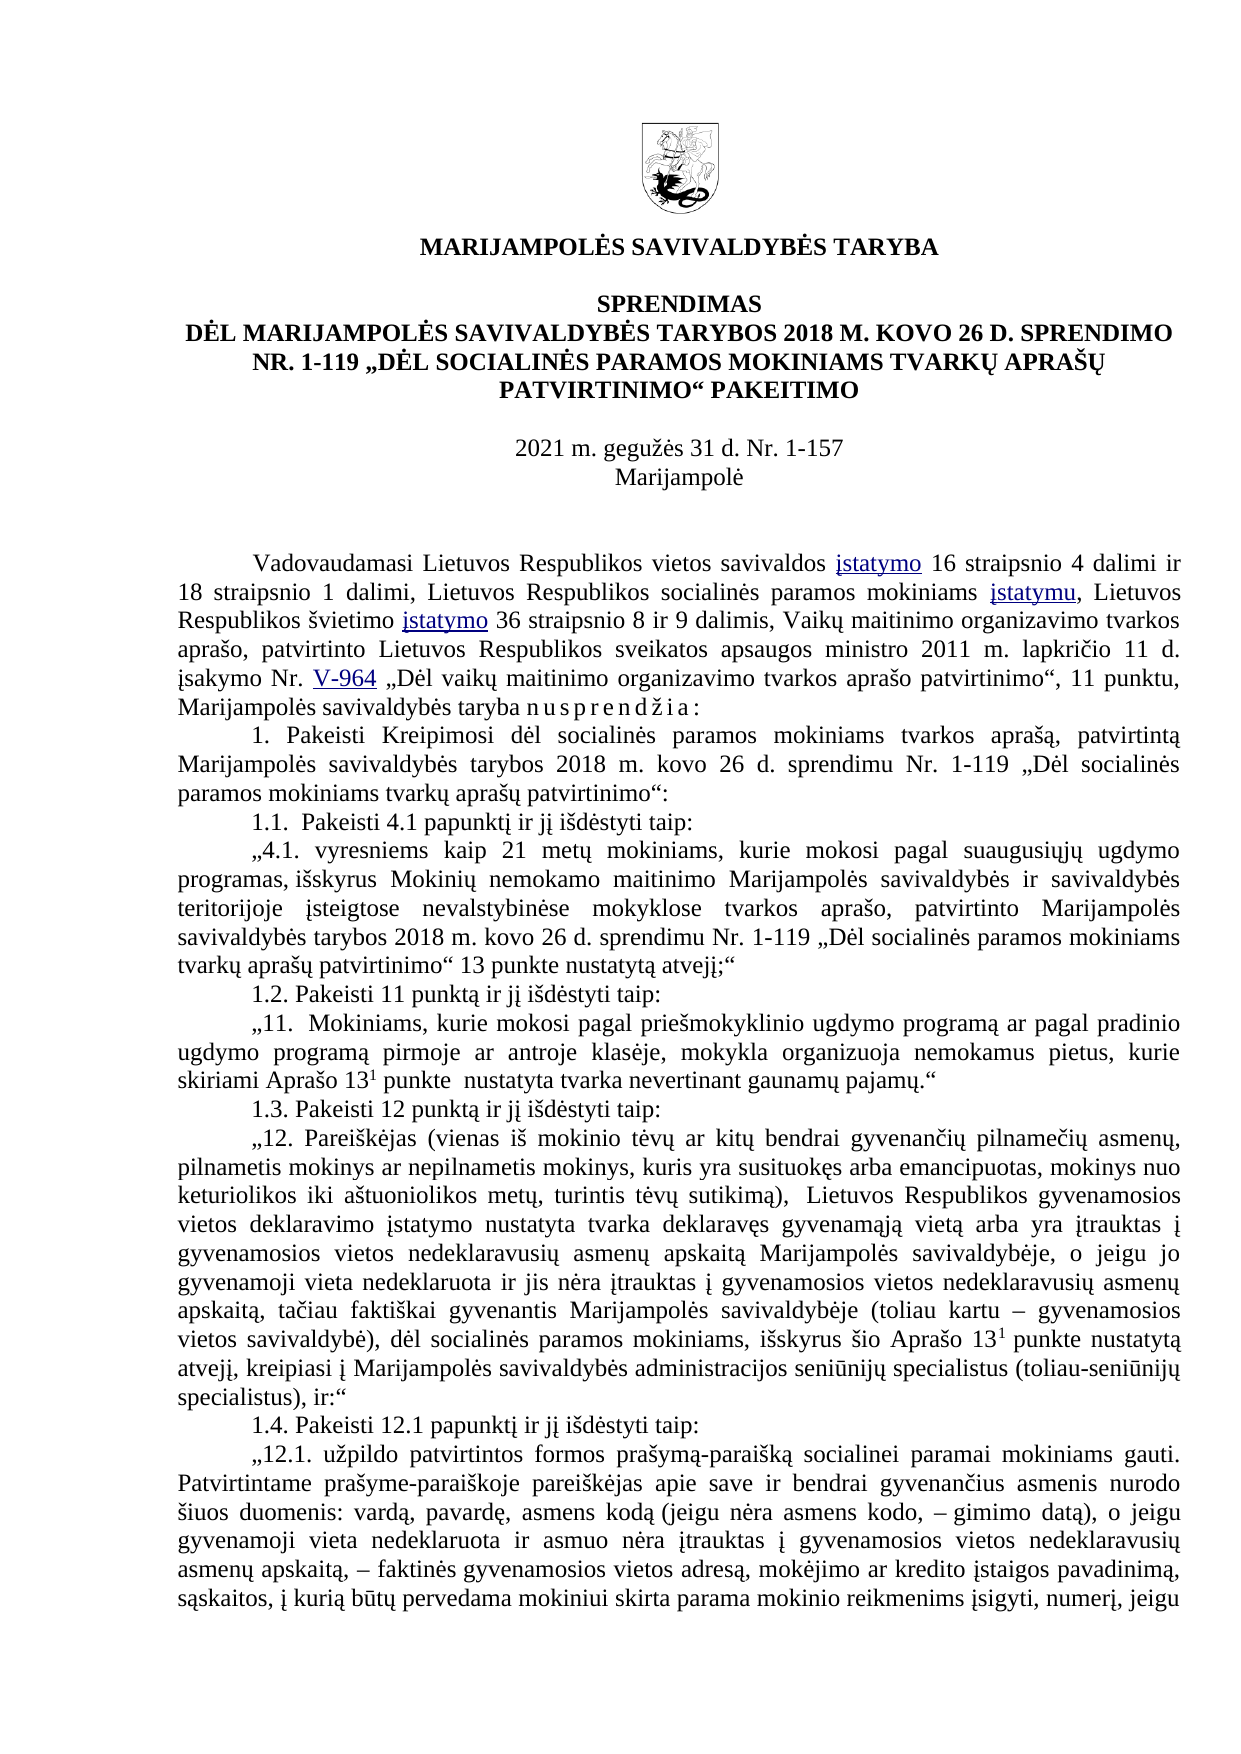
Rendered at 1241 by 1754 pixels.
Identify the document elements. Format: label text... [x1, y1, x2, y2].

text SPRENDIMAS [177, 289, 1181, 318]
text 2021 m. gegužės 31 d. Nr. 1-157 [177, 433, 1181, 462]
text Vadovaudamasi Lietuvos Respublikos vietos savivaldos įstatymo 16 straipsnio 4 dalimi ir 18 straipsnio 1 dalimi, Lietuvos Respublikos socialinės paramos mokiniams įstatymu, Lietuvos Respublikos švietimo įstatymo 36 straipsnio 8 ir 9 dalimis, Vaikų maitinimo organizavimo tvarkos aprašo, patvirtinto Lietuvos Respublikos sveikatos apsaugos ministro 2011 m. lapkričio 11 d. įsakymo Nr. V-964 „Dėl vaikų maitinimo organizavimo tvarkos aprašo patvirtinimo“, 11 punktu, Marijampolės savivaldybės taryba nusprendžia: [177, 548, 1181, 720]
text „11. Mokiniams, kurie mokosi pagal priešmokyklinio ugdymo programą ar pagal pradinio ugdymo programą pirmoje ar antroje klasėje, mokykla organizuoja nemokamus pietus, kurie skiriami Aprašo 131 punkte nustatyta tvarka nevertinant gaunamų pajamų.“ [177, 1008, 1181, 1094]
text „4.1. vyresniems kaip 21 metų mokiniams, kurie mokosi pagal suaugusiųjų ugdymo programas, išskyrus Mokinių nemokamo maitinimo Marijampolės savivaldybės ir savivaldybės teritorijoje įsteigtose nevalstybinėse mokyklose tvarkos aprašo, patvirtinto Marijampolės savivaldybės tarybos 2018 m. kovo 26 d. sprendimu Nr. 1-119 „Dėl socialinės paramos mokiniams tvarkų aprašų patvirtinimo“ 13 punkte nustatytą atvejį;“ [177, 835, 1181, 979]
text 1.1. Pakeisti 4.1 papunktį ir jį išdėstyti taip: [177, 807, 1181, 835]
text Marijampolė [177, 462, 1181, 490]
text „12. Pareiškėjas (vienas iš mokinio tėvų ar kitų bendrai gyvenančių pilnamečių asmenų, pilnametis mokinys ar nepilnametis mokinys, kuris yra susituokęs arba emancipuotas, mokinys nuo keturiolikos iki aštuoniolikos metų, turintis tėvų sutikimą), Lietuvos Respublikos gyvenamosios vietos deklaravimo įstatymo nustatyta tvarka deklaravęs gyvenamąją vietą arba yra įtrauktas į gyvenamosios vietos nedeklaravusių asmenų apskaitą Marijampolės savivaldybėje, o jeigu jo gyvenamoji vieta nedeklaruota ir jis nėra įtrauktas į gyvenamosios vietos nedeklaravusių asmenų apskaitą, tačiau faktiškai gyvenantis Marijampolės savivaldybėje (toliau kartu – gyvenamosios vietos savivaldybė), dėl socialinės paramos mokiniams, išskyrus šio Aprašo 131 punkte nustatytą atvejį, kreipiasi į Marijampolės savivaldybės administracijos seniūnijų specialistus (toliau-seniūnijų specialistus), ir:“ [177, 1123, 1181, 1410]
text 1.3. Pakeisti 12 punktą ir jį išdėstyti taip: [177, 1094, 1181, 1123]
text 1. Pakeisti Kreipimosi dėl socialinės paramos mokiniams tvarkos aprašą, patvirtintą Marijampolės savivaldybės tarybos 2018 m. kovo 26 d. sprendimu Nr. 1-119 „Dėl socialinės paramos mokiniams tvarkų aprašų patvirtinimo“: [177, 720, 1181, 807]
text 1.4. Pakeisti 12.1 papunktį ir jį išdėstyti taip: [177, 1410, 1181, 1439]
text „12.1. užpildo patvirtintos formos prašymą-paraišką socialinei paramai mokiniams gauti. Patvirtintame prašyme-paraiškoje pareiškėjas apie save ir bendrai gyvenančius asmenis nurodo šiuos duomenis: vardą, pavardę, asmens kodą (jeigu nėra asmens kodo, – gimimo datą), o jeigu gyvenamoji vieta nedeklaruota ir asmuo nėra įtrauktas į gyvenamosios vietos nedeklaravusių asmenų apskaitą, – faktinės gyvenamosios vietos adresą, mokėjimo ar kredito įstaigos pavadinimą, sąskaitos, į kurią būtų pervedama mokiniui skirta parama mokinio reikmenims įsigyti, numerį, jeigu [177, 1439, 1181, 1612]
text DĖL MARIJAMPOLĖS SAVIVALDYBĖS TARYBOS 2018 M. KOVO 26 D. SPRENDIMO NR. 1-119 „DĖL SOCIALINĖS PARAMOS MOKINIAMS TVARKŲ APRAŠŲ PATVIRTINIMO“ PAKEITIMO [177, 318, 1181, 404]
text 1.2. Pakeisti 11 punktą ir jį išdėstyti taip: [177, 979, 1181, 1008]
text MARIJAMPOLĖS SAVIVALDYBĖS TARYBA [177, 232, 1181, 260]
